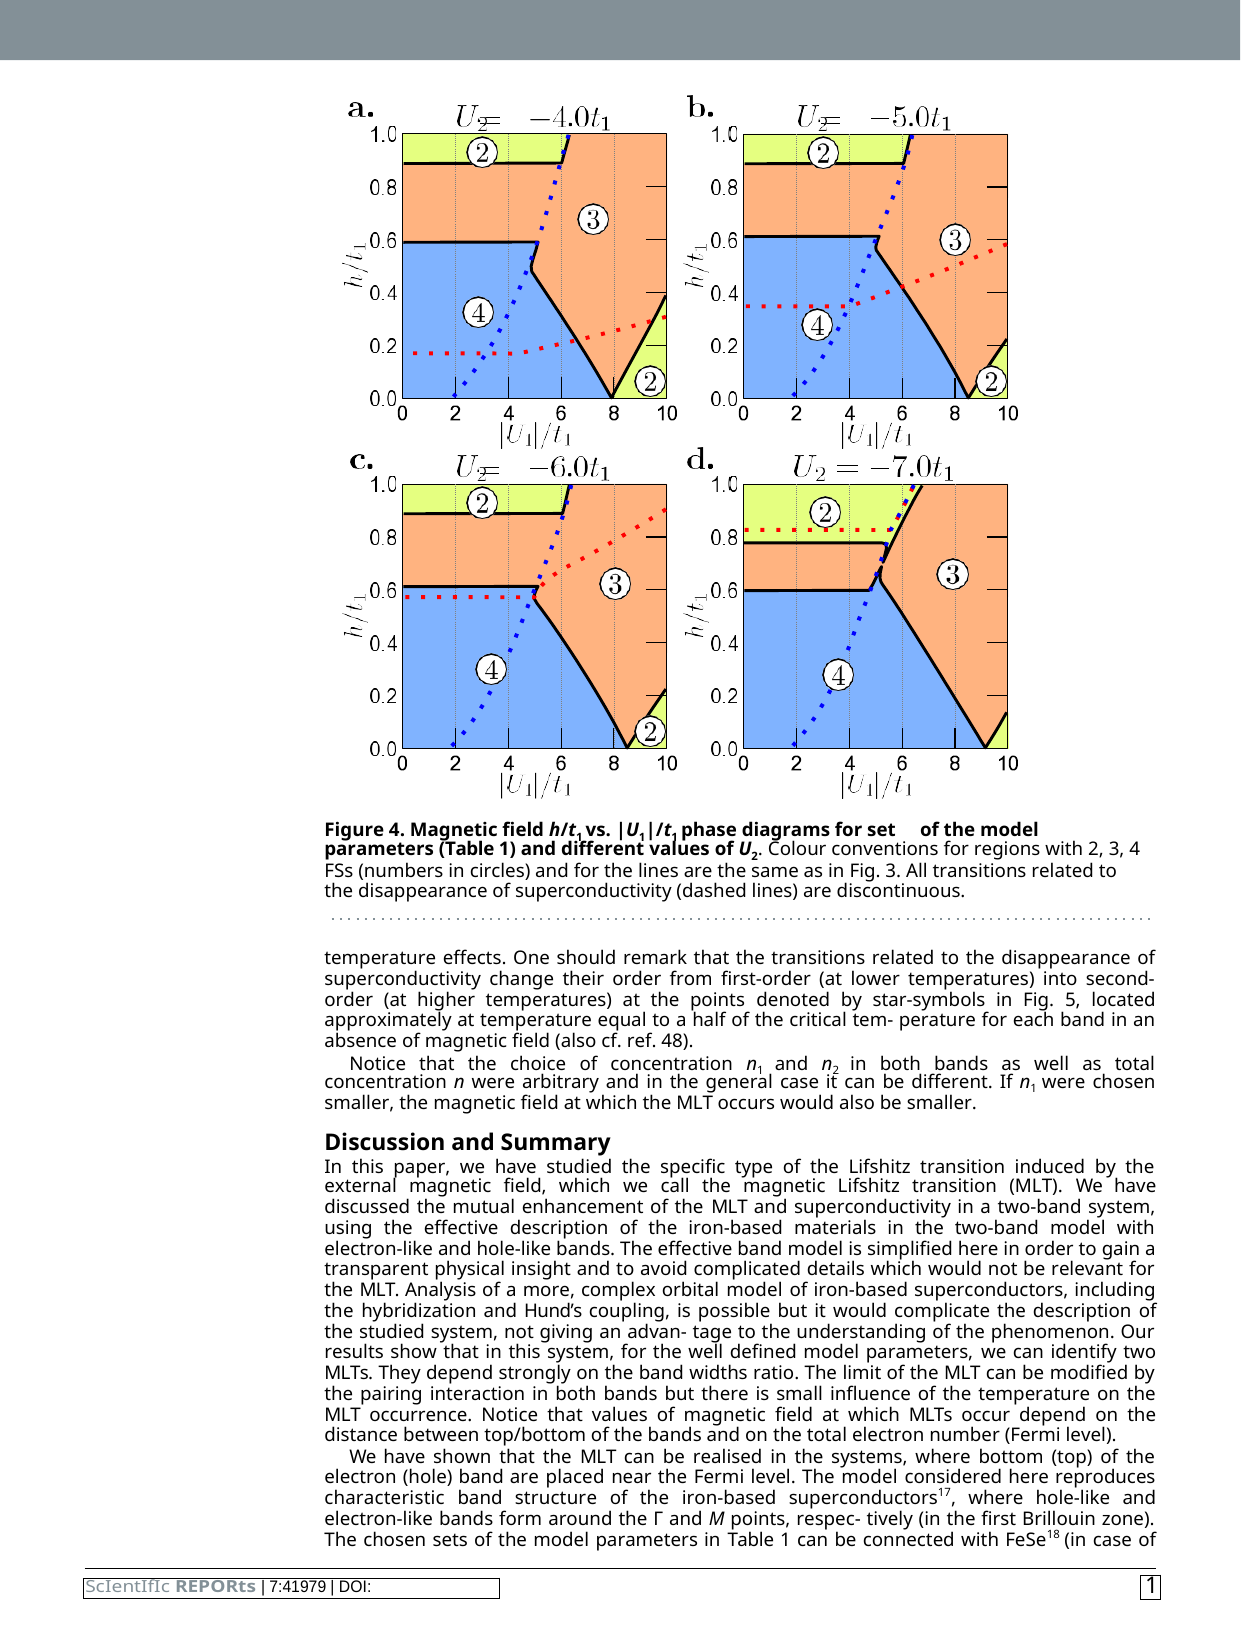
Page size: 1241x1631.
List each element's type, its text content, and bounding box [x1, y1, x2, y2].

picture [807, 136, 839, 169]
picture [342, 594, 368, 637]
picture [599, 567, 631, 600]
picture [342, 243, 368, 287]
picture [798, 105, 827, 131]
picture [577, 203, 609, 235]
picture [936, 558, 969, 590]
picture [711, 391, 737, 406]
picture [350, 454, 365, 469]
picture [551, 456, 565, 477]
picture [985, 711, 1005, 744]
text temperature effects. One should remark that the transitions related to the disappearance of superconductivity change their order from first-order (at lower temperatures) into second-order (at higher temperatures) at the points denoted by star-symbols in Fig. 5, located approximately at temperature equal to a half of the critical tem- perature for each band in an absence of magnetic field (also cf. ref. 48). [324, 948, 1156, 1052]
picture [475, 653, 507, 685]
picture [574, 456, 599, 477]
picture [687, 447, 705, 469]
picture [842, 772, 872, 799]
picture [370, 688, 396, 703]
picture [370, 179, 396, 195]
picture [876, 772, 911, 799]
picture [371, 476, 396, 492]
picture [683, 244, 709, 287]
picture [634, 715, 666, 747]
picture [893, 455, 907, 477]
picture [876, 422, 911, 449]
picture [462, 296, 494, 328]
picture [501, 422, 531, 449]
picture [370, 338, 396, 353]
picture [457, 105, 487, 131]
picture [370, 529, 396, 545]
picture [893, 106, 906, 127]
picture [711, 529, 737, 545]
text In this paper, we have studied the specific type of the Lifshitz transition induced by the external magnetic field, which we call the magnetic Lifshitz transition (MLT). We have discussed the mutual enhancement of the MLT and superconductivity in a two-band system, using the effective description of the iron-based materials in the two-band model with electron-like and hole-like bands. The effective band model is simplified here in order to gain a transparent physical insight and to avoid complicated details which would not be relevant for the MLT. Analysis of a more, complex orbital model of iron-based superconductors, including the hybridization and Hund’s coupling, is possible but it would complicate the description of the studied system, not giving an advan- tage to the understanding of the phenomenon. Our results show that in this system, for the well defined model parameters, we can identify two MLTs. They depend strongly on the band widths ratio. The limit of the MLT can be modified by the pairing interaction in both bands but there is small influence of the temperature on the MLT occurrence. Notice that values of magnetic field at which MLTs occur depend on the distance between top/bottom of the bands and on the total electron number (Fermi level). [324, 1157, 1156, 1447]
picture [370, 390, 396, 406]
picture [634, 365, 666, 397]
picture [466, 136, 498, 168]
picture [711, 338, 737, 353]
picture [711, 741, 737, 756]
picture [711, 688, 737, 703]
picture [988, 717, 1007, 748]
picture [457, 455, 486, 481]
picture [801, 308, 833, 341]
picture [535, 772, 570, 799]
picture [916, 106, 940, 127]
picture [575, 106, 600, 127]
picture [371, 126, 396, 142]
picture [809, 496, 841, 528]
subtitle Discussion and Summary [324, 1129, 1240, 1156]
picture [822, 658, 854, 691]
picture [535, 422, 570, 449]
picture [370, 635, 397, 651]
picture [370, 232, 396, 248]
picture [917, 455, 942, 477]
picture [712, 476, 737, 492]
picture [466, 486, 498, 519]
picture [711, 635, 738, 651]
text We have shown that the MLT can be realised in the systems, where bottom (top) of the electron (hole) band are placed near the Fermi level. The model considered here reproduces characteristic band structure of the iron-based superconductors17, where hole-like and electron-like bands form around the Γ and M points, respec- tively (in the first Brillouin zone). The chosen sets of the model parameters in Table 1 can be connected with FeSe18 (in case of [324, 1447, 1156, 1552]
picture [711, 285, 738, 301]
picture [711, 582, 737, 598]
picture [683, 594, 709, 637]
picture [939, 223, 971, 256]
picture [501, 772, 531, 799]
text Notice that the choice of concentration n1 and n2 in both bands as well as total concentration n were arbitrary and in the general case it can be different. If n1 were chosen smaller, the magnetic field at which the MLT occurs would also be smaller. [324, 1054, 1156, 1115]
picture [370, 285, 397, 300]
picture [975, 365, 1007, 397]
picture [794, 455, 825, 481]
picture [712, 126, 737, 142]
picture [370, 582, 396, 598]
picture [530, 106, 566, 127]
picture [687, 95, 705, 117]
text Figure 4. Magnetic field h/t1 vs. |U1|/t1 phase diagrams for set  of the model parameters (Table 1) and different values of U2. Colour conventions for regions with 2, 3, 4 FSs (numbers in circles) and for the lines are the same as in Fig. 3. All transitions related to the disappearance of superconductivity (dashed lines) are discontinuous. [324, 820, 1149, 903]
picture [842, 422, 872, 449]
picture [711, 232, 737, 248]
picture [348, 102, 373, 117]
picture [370, 741, 396, 756]
picture [711, 179, 737, 195]
